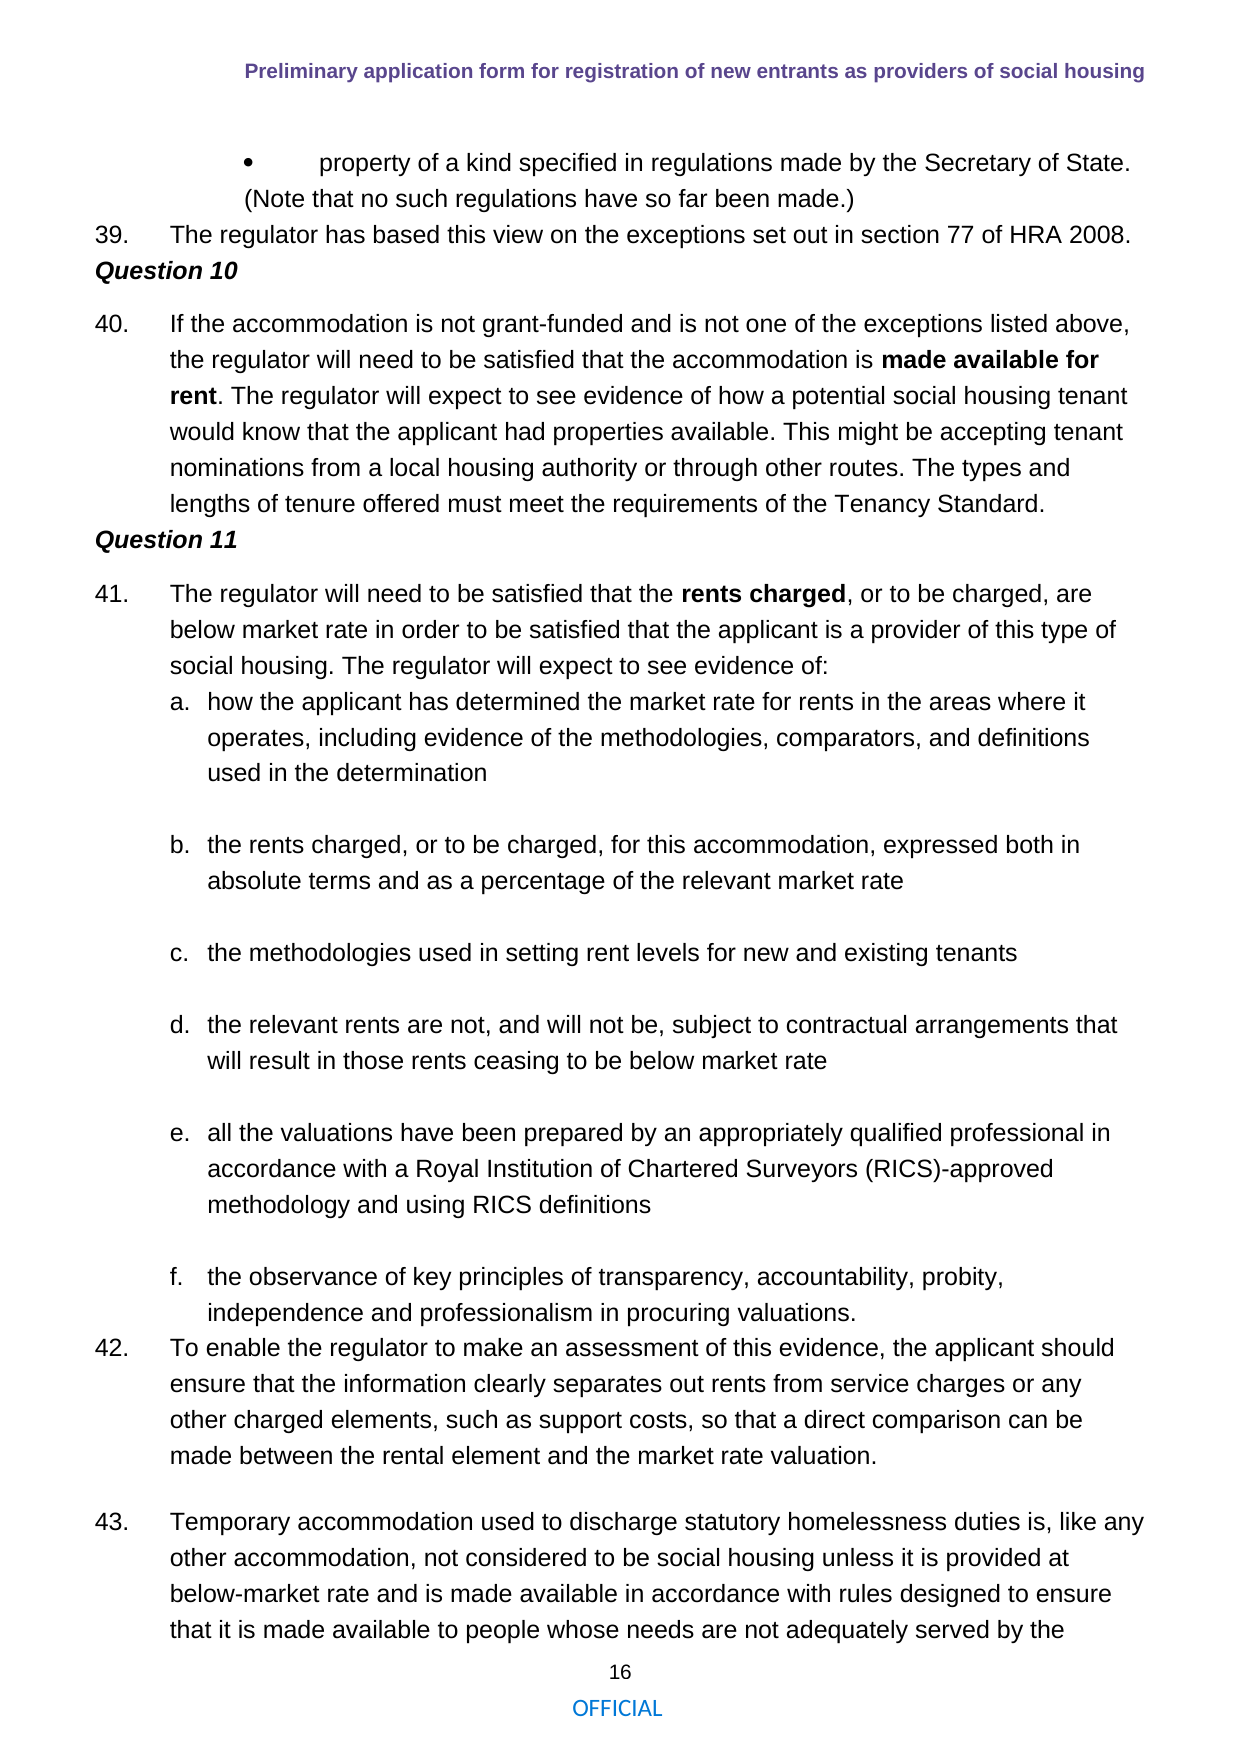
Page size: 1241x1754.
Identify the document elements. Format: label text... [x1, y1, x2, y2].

list how the applicant has determined the market rate for rents in the areas where it operates, including evidence of the methodologies, comparators, and definitions used in the determination [169, 687, 1146, 787]
list The regulator will need to be satisfied that the rents charged, or to be charged, are below market rate in order to be satisfied that the applicant is a provider of this type of social housing. The regulator will expect to see evidence of: [94, 579, 1146, 679]
list the rents charged, or to be charged, for this accommodation, expressed both in absolute terms and as a percentage of the relevant market rate [169, 830, 1146, 895]
subtitle Question 11 [94, 525, 1146, 554]
list If the accommodation is not grant-funded and is not one of the exceptions listed above, the regulator will need to be satisfied that the accommodation is made available for rent. The regulator will expect to see evidence of how a potential social housing tenant would know that the applicant had properties available. This might be accepting tenant nominations from a local housing authority or through other routes. The types and lengths of tenure offered must meet the requirements of the Tenancy Standard. [94, 309, 1146, 518]
list The regulator has based this view on the exceptions set out in section 77 of HRA 2008. [94, 220, 1146, 248]
list the observance of key principles of transparency, accountability, probity, independence and professionalism in procuring valuations. [169, 1262, 1146, 1326]
list Temporary accommodation used to discharge statutory homelessness duties is, like any other accommodation, not considered to be social housing unless it is provided at below-market rate and is made available in accordance with rules designed to ensure that it is made available to people whose needs are not adequately served by the [94, 1507, 1146, 1644]
list the relevant rents are not, and will not be, subject to contractual arrangements that will result in those rents ceasing to be below market rate [169, 1010, 1146, 1075]
list all the valuations have been prepared by an appropriately qualified professional in accordance with a Royal Institution of Chartered Surveyors (RICS)-approved methodology and using RICS definitions [169, 1118, 1146, 1218]
list property of a kind specified in regulations made by the Secretary of State. (Note that no such regulations have so far been made.) [244, 148, 1146, 212]
list To enable the regulator to make an assessment of this evidence, the applicant should ensure that the information clearly separates out rents from service charges or any other charged elements, such as support costs, so that a direct comparison can be made between the rental element and the market rate valuation. [94, 1333, 1146, 1470]
list the methodologies used in setting rent levels for new and existing tenants [169, 938, 1146, 967]
subtitle Question 10 [94, 256, 1146, 284]
